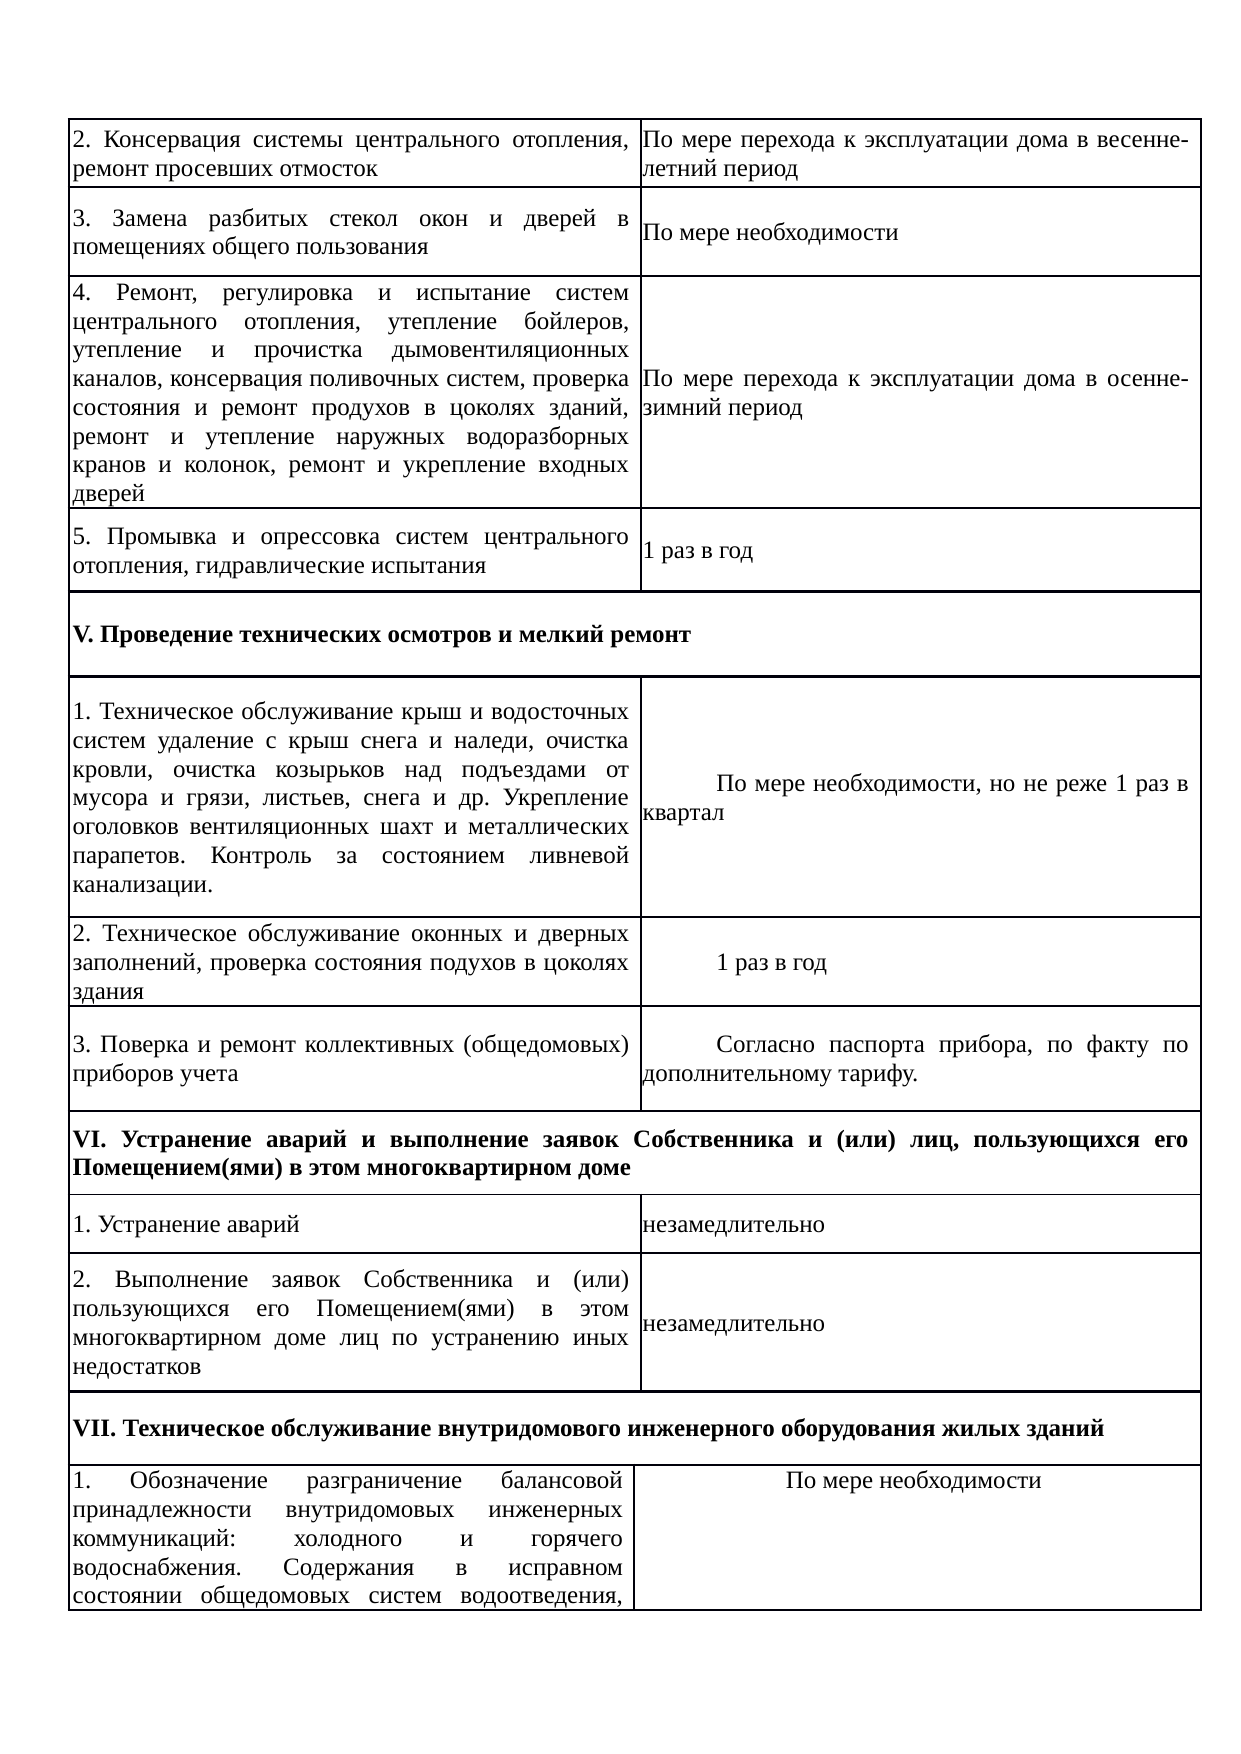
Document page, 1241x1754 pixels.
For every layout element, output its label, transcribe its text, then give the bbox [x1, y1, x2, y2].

table_cell 2. Техническое обслуживание оконных и дверных заполнений, проверка состояния подухов в цоколях здания [70, 918, 640, 1004]
table_cell V. Проведение технических осмотров и мелкий ремонт [70, 593, 1200, 675]
table_cell 5. Промывка и опрессовка систем центрального отопления, гидравлические испытания [70, 509, 640, 590]
table_cell 1. Устранение аварий [70, 1195, 640, 1252]
table_cell 4. Ремонт, регулировка и испытание систем центрального отопления, утепление бойлеров, утепление и прочистка дымовентиляционных каналов, консервация поливочных систем, проверка состояния и ремонт продухов в цоколях зданий, ремонт и утепление наружных водоразборных кранов и колонок, ремонт и укрепление входных дверей [70, 277, 640, 507]
table_cell 1 раз в год [642, 918, 1200, 1004]
table_cell 1 раз в год [642, 509, 1200, 590]
table_cell По мере необходимости, но не реже 1 раз в квартал [642, 678, 1200, 916]
table_cell 2. Консервация системы центрального отопления, ремонт просевших отмосток [70, 120, 640, 186]
table_cell незамедлительно [642, 1195, 1200, 1252]
table_cell 1. Техническое обслуживание крыш и водосточных систем удаление с крыш снега и наледи, очистка кровли, очистка козырьков над подъездами от мусора и грязи, листьев, снега и др. Укрепление оголовков вентиляционных шахт и металлических парапетов. Контроль за состоянием ливневой канализации. [70, 678, 640, 916]
table_cell По мере необходимости [635, 1466, 1200, 1609]
table_cell По мере необходимости [642, 188, 1200, 275]
table_cell По мере перехода к эксплуатации дома в осенне-зимний период [642, 277, 1200, 507]
table_cell По мере перехода к эксплуатации дома в весенне-летний период [642, 120, 1200, 186]
table_cell 3. Замена разбитых стекол окон и дверей в помещениях общего пользования [70, 188, 640, 275]
table_cell Согласно паспорта прибора, по факту по дополнительному тарифу. [642, 1007, 1200, 1109]
table_cell 2. Выполнение заявок Собственника и (или) пользующихся его Помещением(ями) в этом многоквартирном доме лиц по устранению иных недостатков [70, 1254, 640, 1390]
table_cell VI. Устранение аварий и выполнение заявок Собственника и (или) лиц, пользующихся его Помещением(ями) в этом многоквартирном доме [70, 1112, 1200, 1193]
table_cell 3. Поверка и ремонт коллективных (общедомовых) приборов учета [70, 1007, 640, 1109]
table_cell VII. Техническое обслуживание внутридомового инженерного оборудования жилых зданий [70, 1393, 1200, 1463]
table_cell 1. Обозначение разграничение балансовой принадлежности внутридомовых инженерных коммуникаций: холодного и горячего водоснабжения. Содержания в исправном состоянии общедомовых систем водоотведения, [70, 1466, 633, 1609]
table_cell незамедлительно [642, 1254, 1200, 1390]
